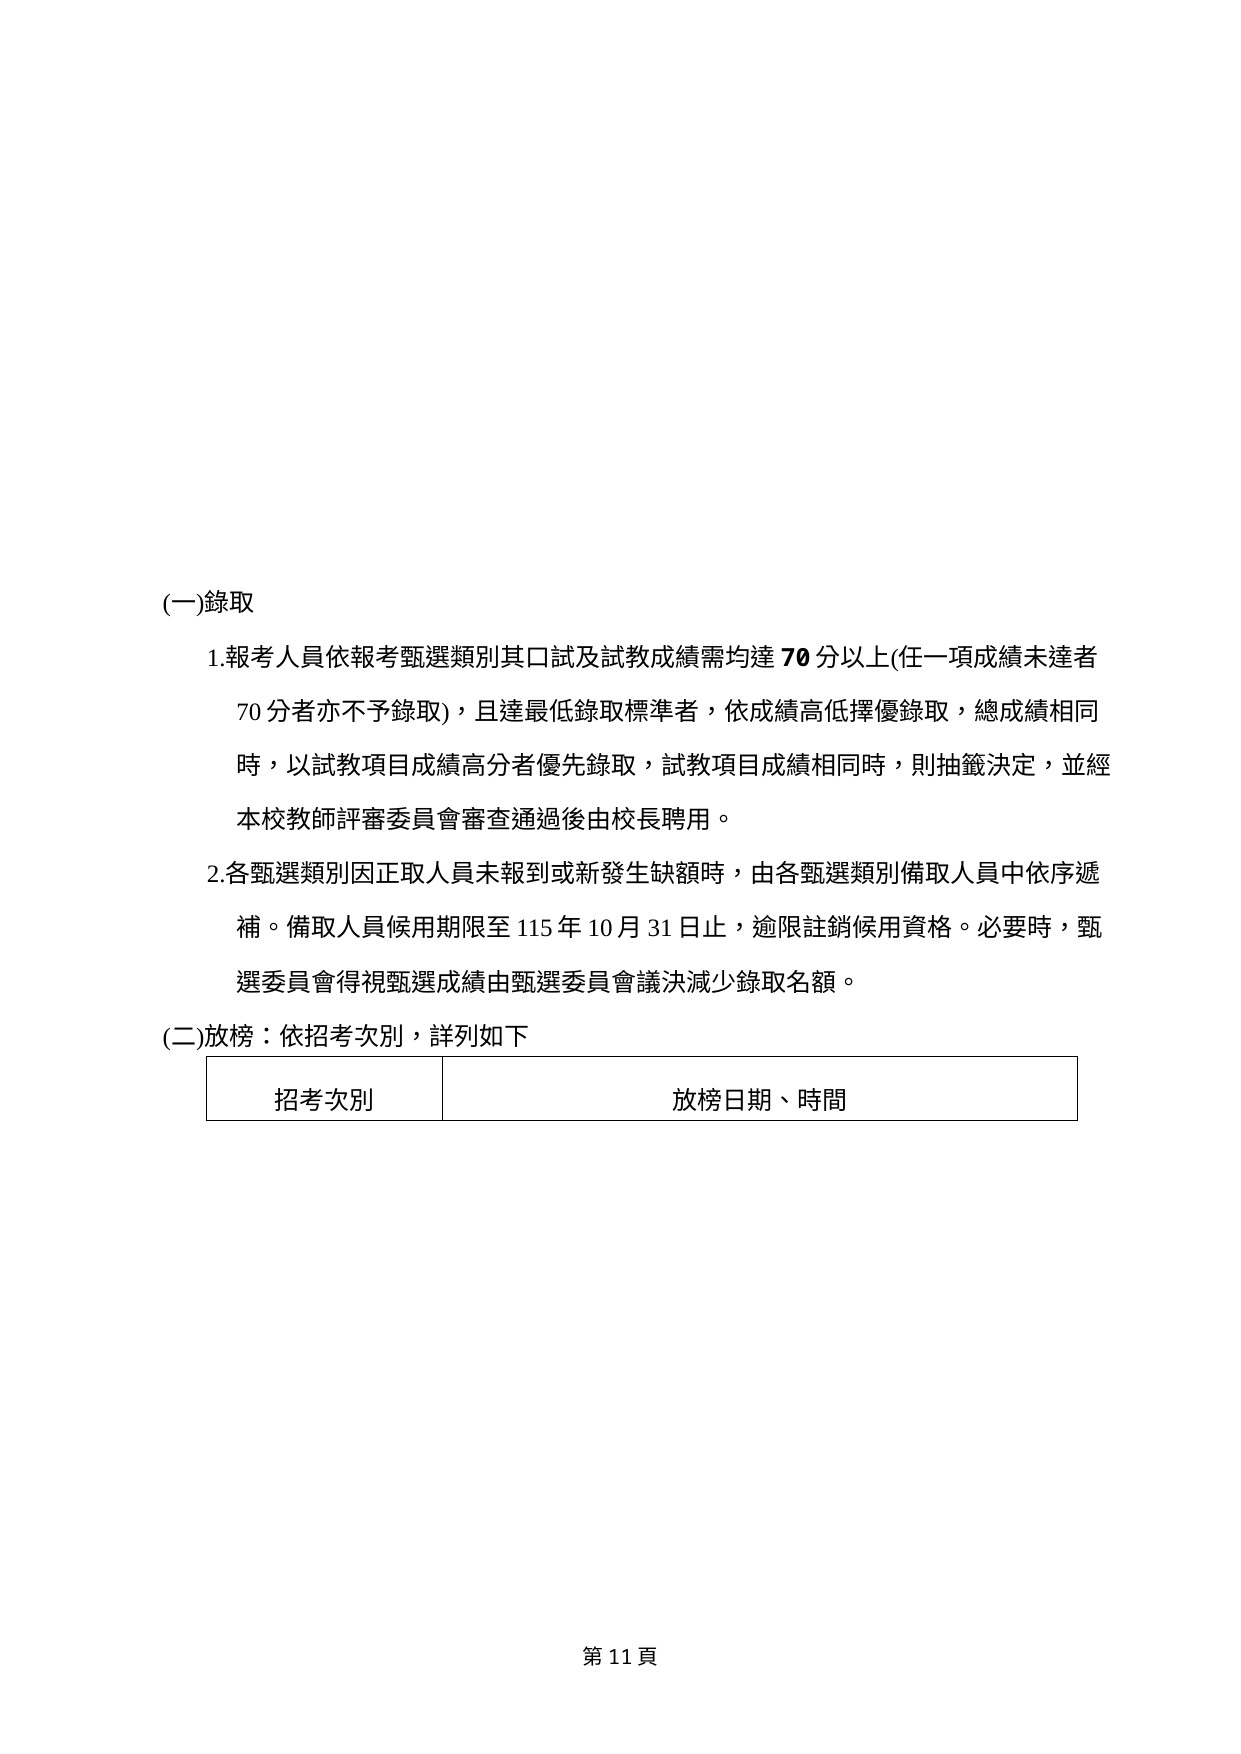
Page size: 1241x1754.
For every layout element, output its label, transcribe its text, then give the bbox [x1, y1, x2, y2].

text 2.各甄選類別因正取人員未報到或新發生缺額時，由各甄選類別備取人員中依序遞補。備取人員候用期限至115年10月31日止，逾限註銷候用資格。必要時，甄選委員會得視甄選成績由甄選委員會議決減少錄取名額。 [207, 839, 1122, 1002]
table_header 放榜日期、時間 [443, 1057, 1077, 1119]
text 1.報考人員依報考甄選類別其口試及試教成績需均達70分以上(任一項成績未達者70分者亦不予錄取)，且達最低錄取標準者，依成績高低擇優錄取，總成績相同時，以試教項目成績高分者優先錄取，試教項目成績相同時，則抽籤決定，並經本校教師評審委員會審查通過後由校長聘用。 [207, 623, 1122, 839]
text (一)錄取 [162, 568, 1122, 623]
text (二)放榜：依招考次別，詳列如下 [162, 1002, 1122, 1056]
table_header 招考次別 [207, 1057, 442, 1119]
